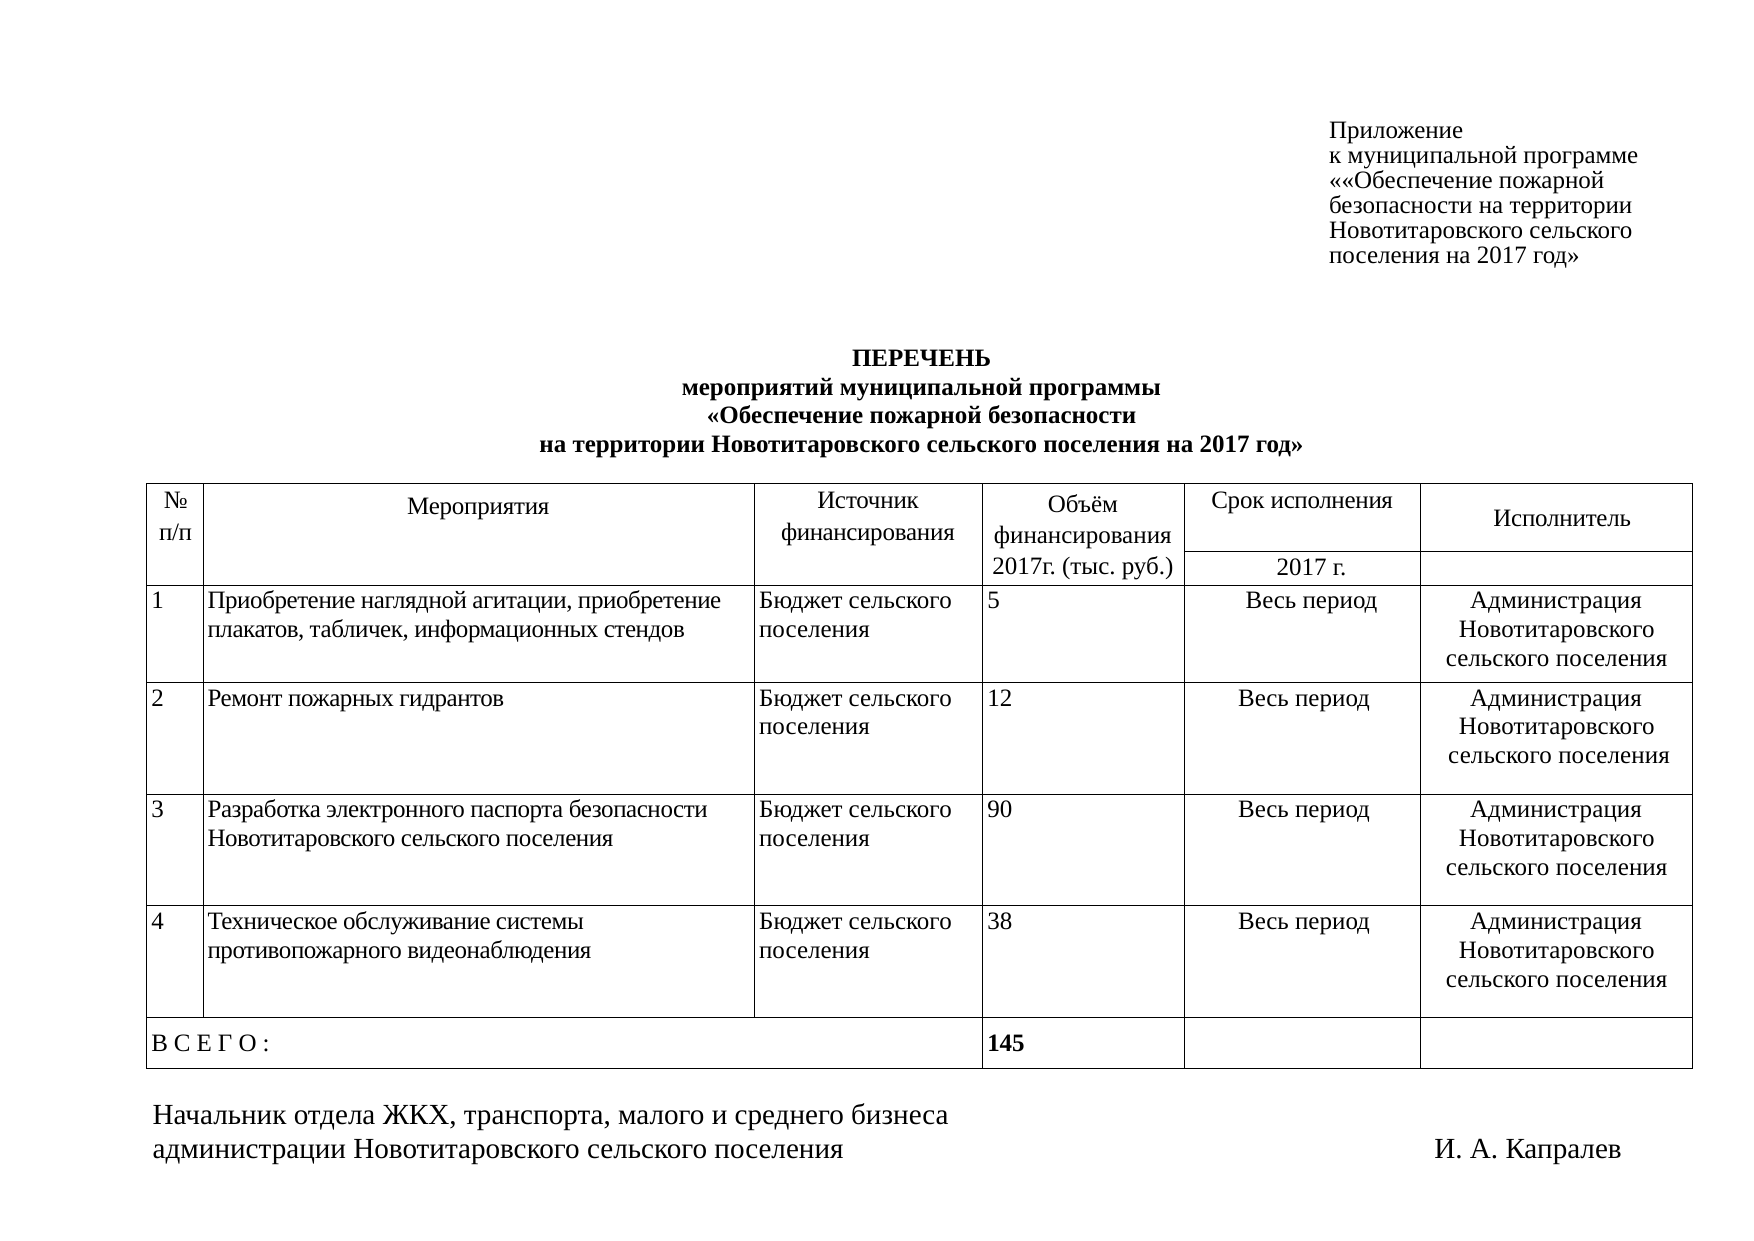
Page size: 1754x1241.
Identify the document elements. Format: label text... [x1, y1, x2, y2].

table_cell Администрация Новотитаровского сельского поселения [1421, 683, 1692, 793]
table_cell 1 [147, 586, 203, 682]
table_cell 145 [983, 1018, 1184, 1068]
table_cell [1421, 552, 1692, 584]
text к муниципальной программе ««Обеспечение пожарной безопасности на территории Новотитаровского сельского поселения на 2017 год» [1329, 143, 1695, 268]
table_header Исполнитель [1421, 484, 1692, 551]
table_header № п/п [147, 484, 203, 584]
table_cell 2017 г. [1185, 552, 1420, 584]
text Приложение [1329, 118, 1695, 143]
table_cell Весь период [1185, 683, 1420, 793]
table_cell Бюджет сельского поселения [755, 683, 982, 793]
table_cell Ремонт пожарных гидрантов [204, 683, 754, 793]
table_cell Бюджет сельского поселения [755, 586, 982, 682]
table_cell Бюджет сельского поселения [755, 906, 982, 1017]
table_header Источник финансирования [755, 484, 982, 584]
text Начальник отдела ЖКХ, транспорта, малого и среднего бизнеса [152, 1097, 1695, 1131]
table_header Объём финансирования 2017г. (тыс. руб.) [983, 484, 1184, 584]
table_cell [1185, 1018, 1420, 1068]
table_cell Весь период [1185, 795, 1420, 905]
table_header Срок исполнения [1401, 484, 1420, 551]
table_cell Весь период [1185, 906, 1420, 1017]
table_cell Техническое обслуживание системы противопожарного видеонаблюдения [204, 906, 754, 1017]
table_cell 2 [147, 683, 203, 793]
title «Обеспечение пожарной безопасности [148, 401, 1695, 429]
table_cell Администрация Новотитаровского сельского поселения [1421, 586, 1692, 682]
table_cell 3 [147, 795, 203, 905]
table_header Срок исполнения [1185, 484, 1207, 551]
table_cell Приобретение наглядной агитации, приобретение плакатов, табличек, информационных стендов [204, 586, 754, 682]
table_cell 4 [147, 906, 203, 1017]
table_cell В С Е Г О : [147, 1018, 982, 1068]
table_header Мероприятия [204, 484, 754, 584]
table_cell [1421, 1018, 1692, 1068]
table_cell 12 [983, 683, 1184, 793]
table_cell 5 [983, 586, 1184, 682]
title мероприятий муниципальной программы [148, 372, 1695, 401]
table_cell 90 [983, 795, 1184, 905]
table_cell 38 [983, 906, 1184, 1017]
table_cell Администрация Новотитаровского сельского поселения [1421, 795, 1692, 905]
text администрации Новотитаровского сельского поселения И. А. Капралев [152, 1131, 1695, 1164]
table_cell Бюджет сельского поселения [755, 795, 982, 905]
table_cell Разработка электронного паспорта безопасности Новотитаровского сельского поселения [204, 795, 754, 905]
table_cell Весь период [1185, 586, 1420, 682]
title ПЕРЕЧЕНЬ [148, 343, 1695, 372]
table_cell Администрация Новотитаровского сельского поселения [1421, 906, 1692, 1017]
title на территории Новотитаровского сельского поселения на 2017 год» [148, 429, 1695, 458]
